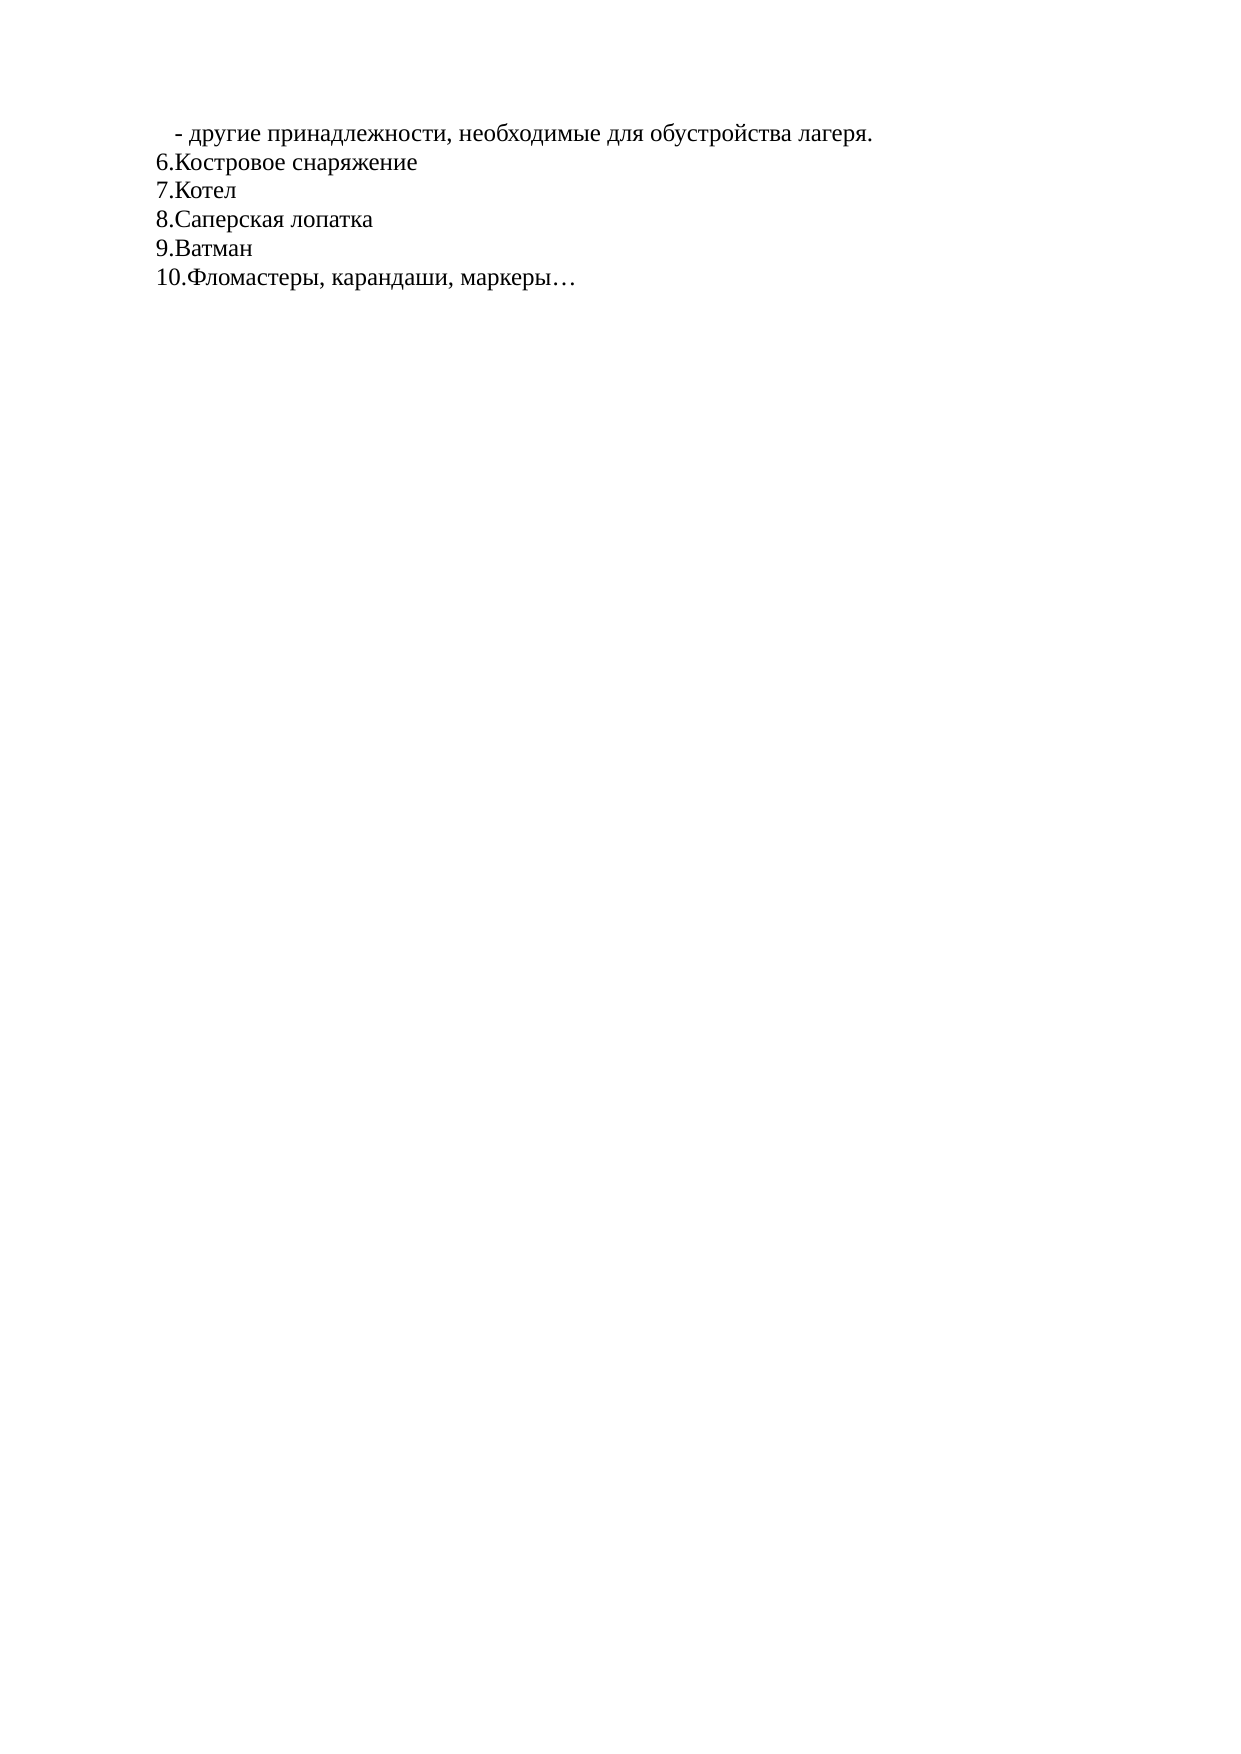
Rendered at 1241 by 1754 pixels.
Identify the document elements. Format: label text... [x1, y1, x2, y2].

text 6.Костровое снаряжение [118, 147, 1122, 176]
text 9.Ватман [118, 233, 1122, 262]
text 8.Саперская лопатка [118, 204, 1122, 233]
text 10.Фломастеры, карандаши, маркеры… [118, 262, 1122, 291]
text - другие принадлежности, необходимые для обустройства лагеря. [118, 118, 1122, 147]
text 7.Котел [118, 176, 1122, 204]
